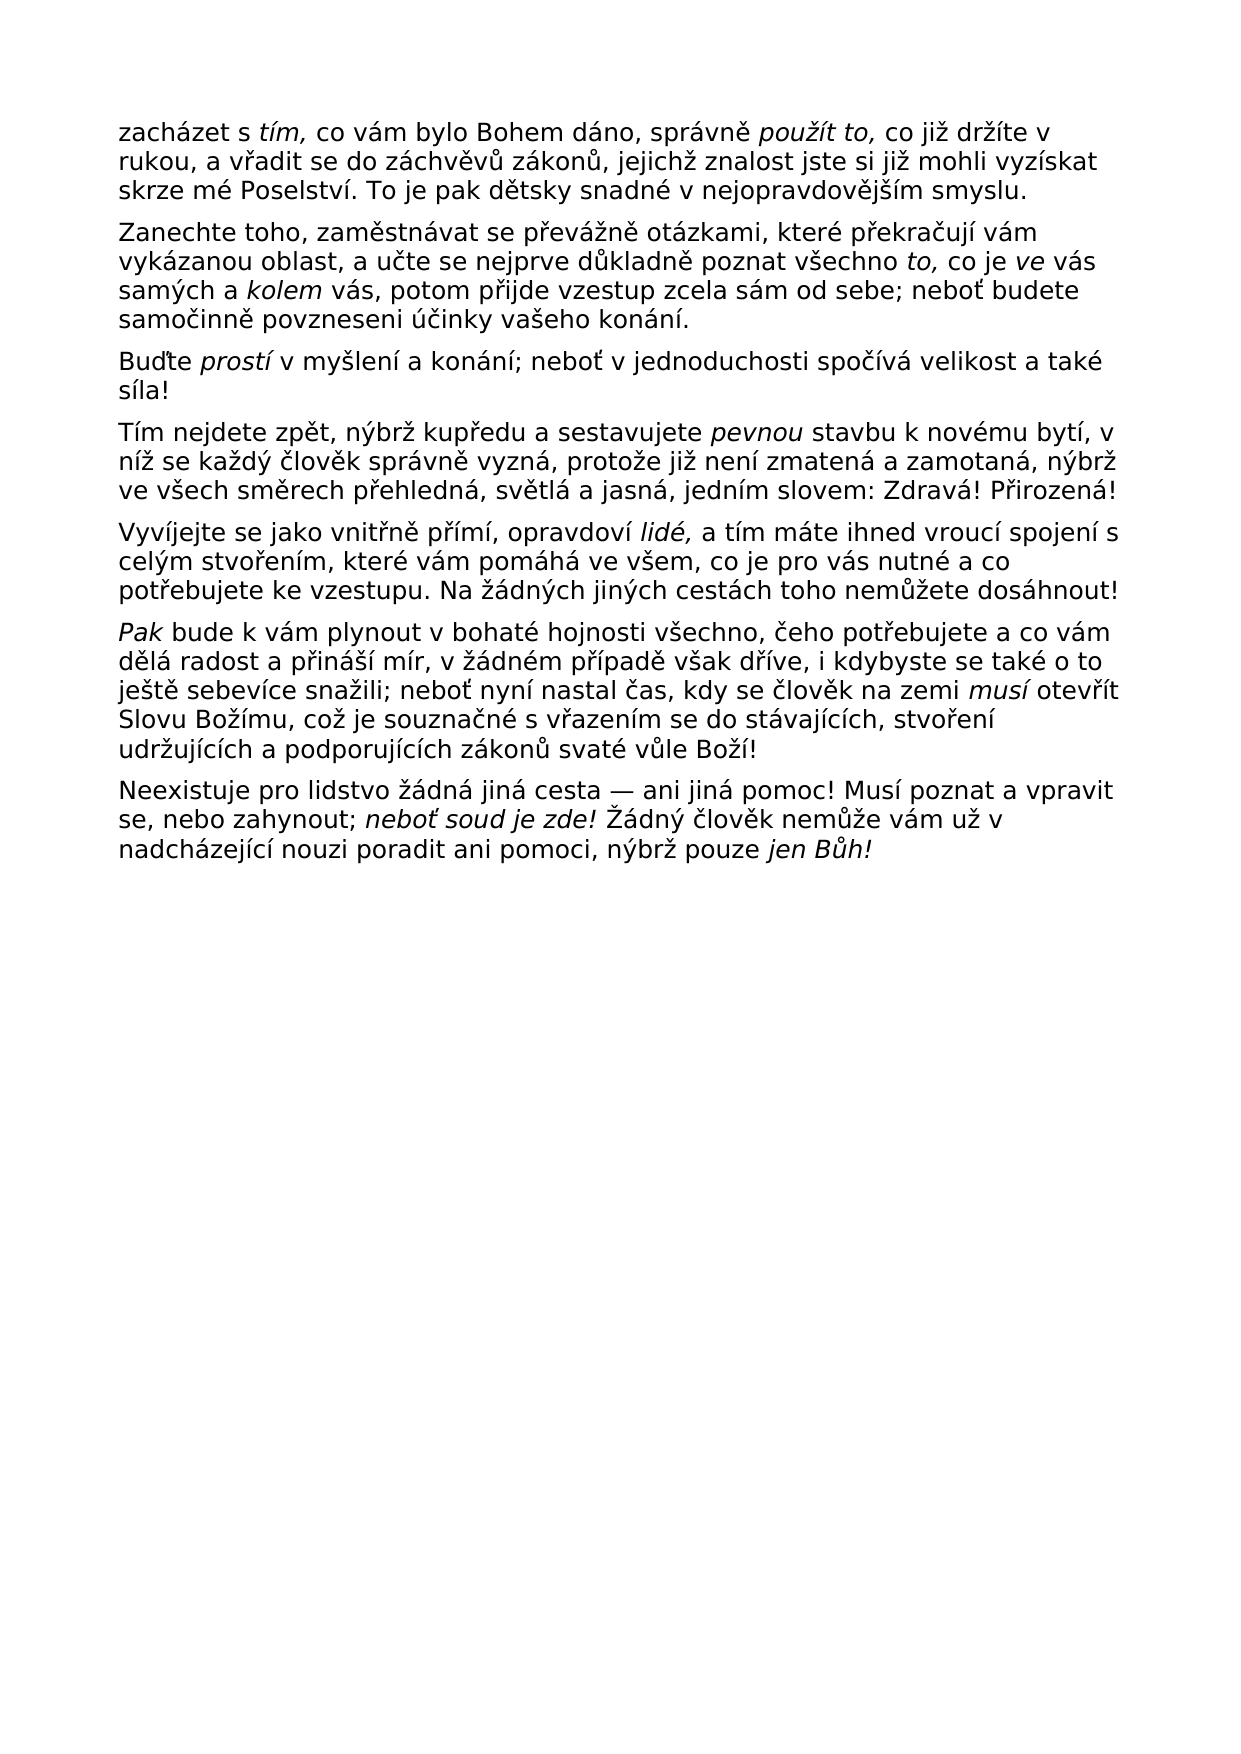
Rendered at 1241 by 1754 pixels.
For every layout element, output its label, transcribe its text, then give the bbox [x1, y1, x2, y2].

text Pak bude k vám plynout v bohaté hojnosti všechno, čeho potřebujete a co vám dělá radost a přináší mír, v žádném případě však dříve, i kdybyste se také o to ještě sebevíce snažili; neboť nyní nastal čas, kdy se člověk na zemi musí otevřít Slovu Božímu, což je souznačné s vřazením se do stávajících, stvoření udržujících a podporujících zákonů svaté vůle Boží! [118, 618, 1122, 764]
text zacházet s tím, co vám bylo Bohem dáno, správně použít to, co již držíte v rukou, a vřadit se do záchvěvů zákonů, jejichž znalost jste si již mohli vyzískat skrze mé Poselství. To je pak dětsky snadné v nejopravdovějším smyslu. [118, 118, 1122, 206]
text Neexistuje pro lidstvo žádná jiná cesta — ani jiná pomoc! Musí poznat a vpravit se, nebo zahynout; neboť soud je zde! Žádný člověk nemůže vám už v nadcházející nouzi poradit ani pomoci, nýbrž pouze jen Bůh! [118, 776, 1122, 864]
text Zanechte toho, zaměstnávat se převážně otázkami, které překračují vám vykázanou oblast, a učte se nejprve důkladně poznat všechno to, co je ve vás samých a kolem vás, potom přijde vzestup zcela sám od sebe; neboť budete samočinně povzneseni účinky vašeho konání. [118, 218, 1122, 335]
text Tím nejdete zpět, nýbrž kupředu a sestavujete pevnou stavbu k novému bytí, v níž se každý člověk správně vyzná, protože již není zmatená a zamotaná, nýbrž ve všech směrech přehledná, světlá a jasná, jedním slovem: Zdravá! Přirozená! [118, 418, 1122, 506]
text Buďte prostí v myšlení a konání; neboť v jednoduchosti spočívá velikost a také síla! [118, 347, 1122, 406]
text Vyvíjejte se jako vnitřně přímí, opravdoví lidé, a tím máte ihned vroucí spojení s celým stvořením, které vám pomáhá ve všem, co je pro vás nutné a co potřebujete ke vzestupu. Na žádných jiných cestách toho nemůžete dosáhnout! [118, 518, 1122, 606]
